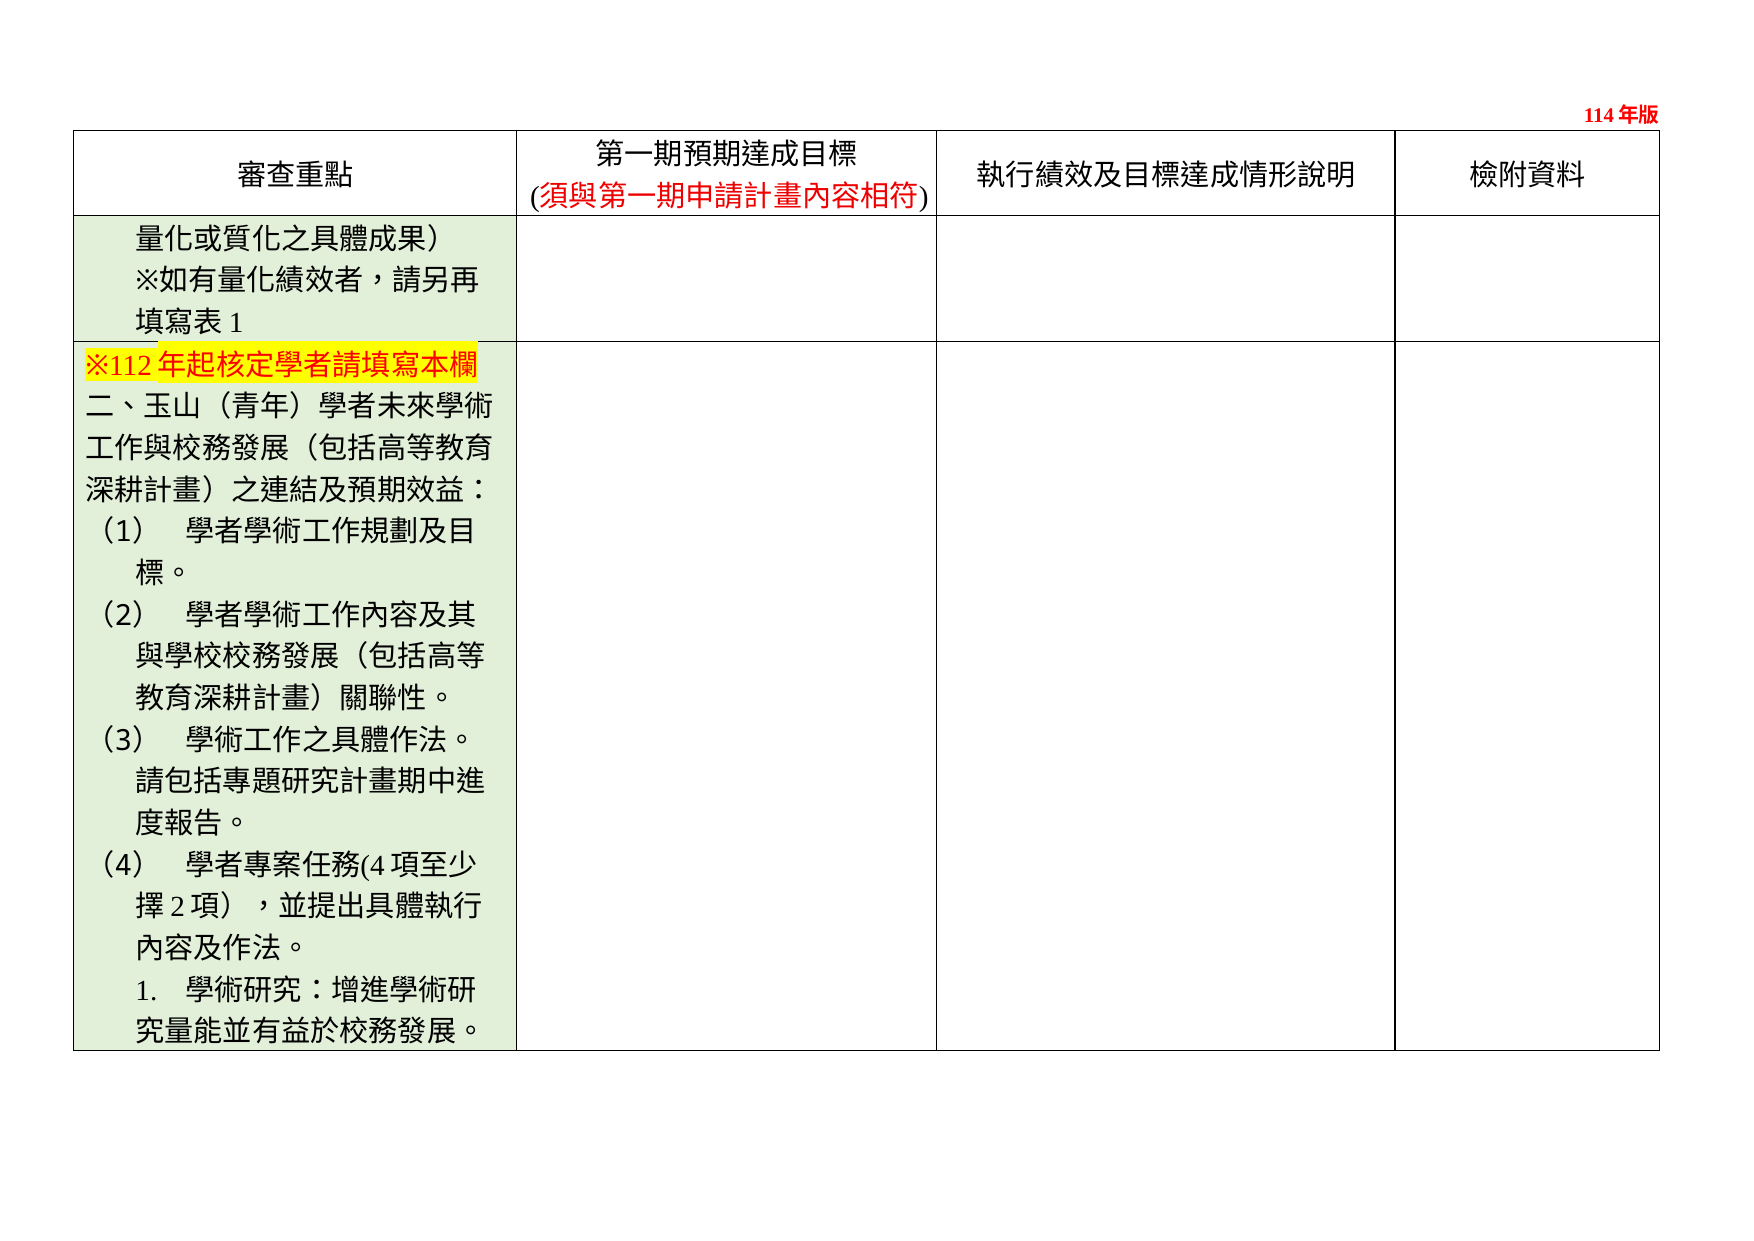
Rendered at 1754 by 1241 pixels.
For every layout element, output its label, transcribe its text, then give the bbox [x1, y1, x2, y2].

table_cell ※112年起核定學者請填寫本欄 二、玉山（青年）學者未來學術工作與校務發展（包括高等教育深耕計畫）之連結及預期效益： 學者學術工作規劃及目標。 學者學術工作內容及其與學校校務發展（包括高等教育深耕計畫）關聯性。 學術工作之具體作法。請包括專題研究計畫期中進度報告。 學者專案任務(4項至少擇2項），並提出具體執行內容及作法。 1. 學術研究：增進學術研究量能並有益於校務發展。 2. 教學創新：教學實務創新與精進，強化人才培育並提升教師教學品質。 3. 國際合作：促進國際交流及鏈結，提升臺灣國際影響力與知名度。 4. 產學合作：協助學校與國內、外企業產學合作，培育高階人才並深化社會影響力。 預期成效（預計可達到量化或質化之具體成果） ※如有量化績效者，請另再填寫表1 [74, 342, 516, 1050]
table_cell ※107年至111年核定學者請填寫本欄 二、玉山（青年）學者未來學術工作與校務發展（包括高等教育深耕計畫）之連結及預期效益： 學者學術工作規劃及目標。 學者學術工作內容及其與學校校務發展（包括高等教育深耕計畫）關聯性。 學術工作之具體作法。請包括專題研究計畫期中進度報告。 預期成效（預計可達到量化或質化之具體成果） ※如有量化績效者，請另再填寫表1 [74, 216, 516, 341]
table_cell [517, 342, 936, 1050]
table_cell [1396, 342, 1659, 1050]
table_cell [937, 216, 1394, 341]
table_header 檢附資料 [1396, 131, 1659, 215]
table_header 審查重點 [74, 131, 516, 215]
table_header 第一期預期達成目標 (須與第一期申請計畫內容相符) [517, 131, 936, 215]
table_cell [937, 342, 1394, 1050]
table_header 執行績效及目標達成情形說明 [937, 131, 1394, 215]
table_cell [1396, 216, 1659, 341]
table_cell [517, 216, 936, 341]
